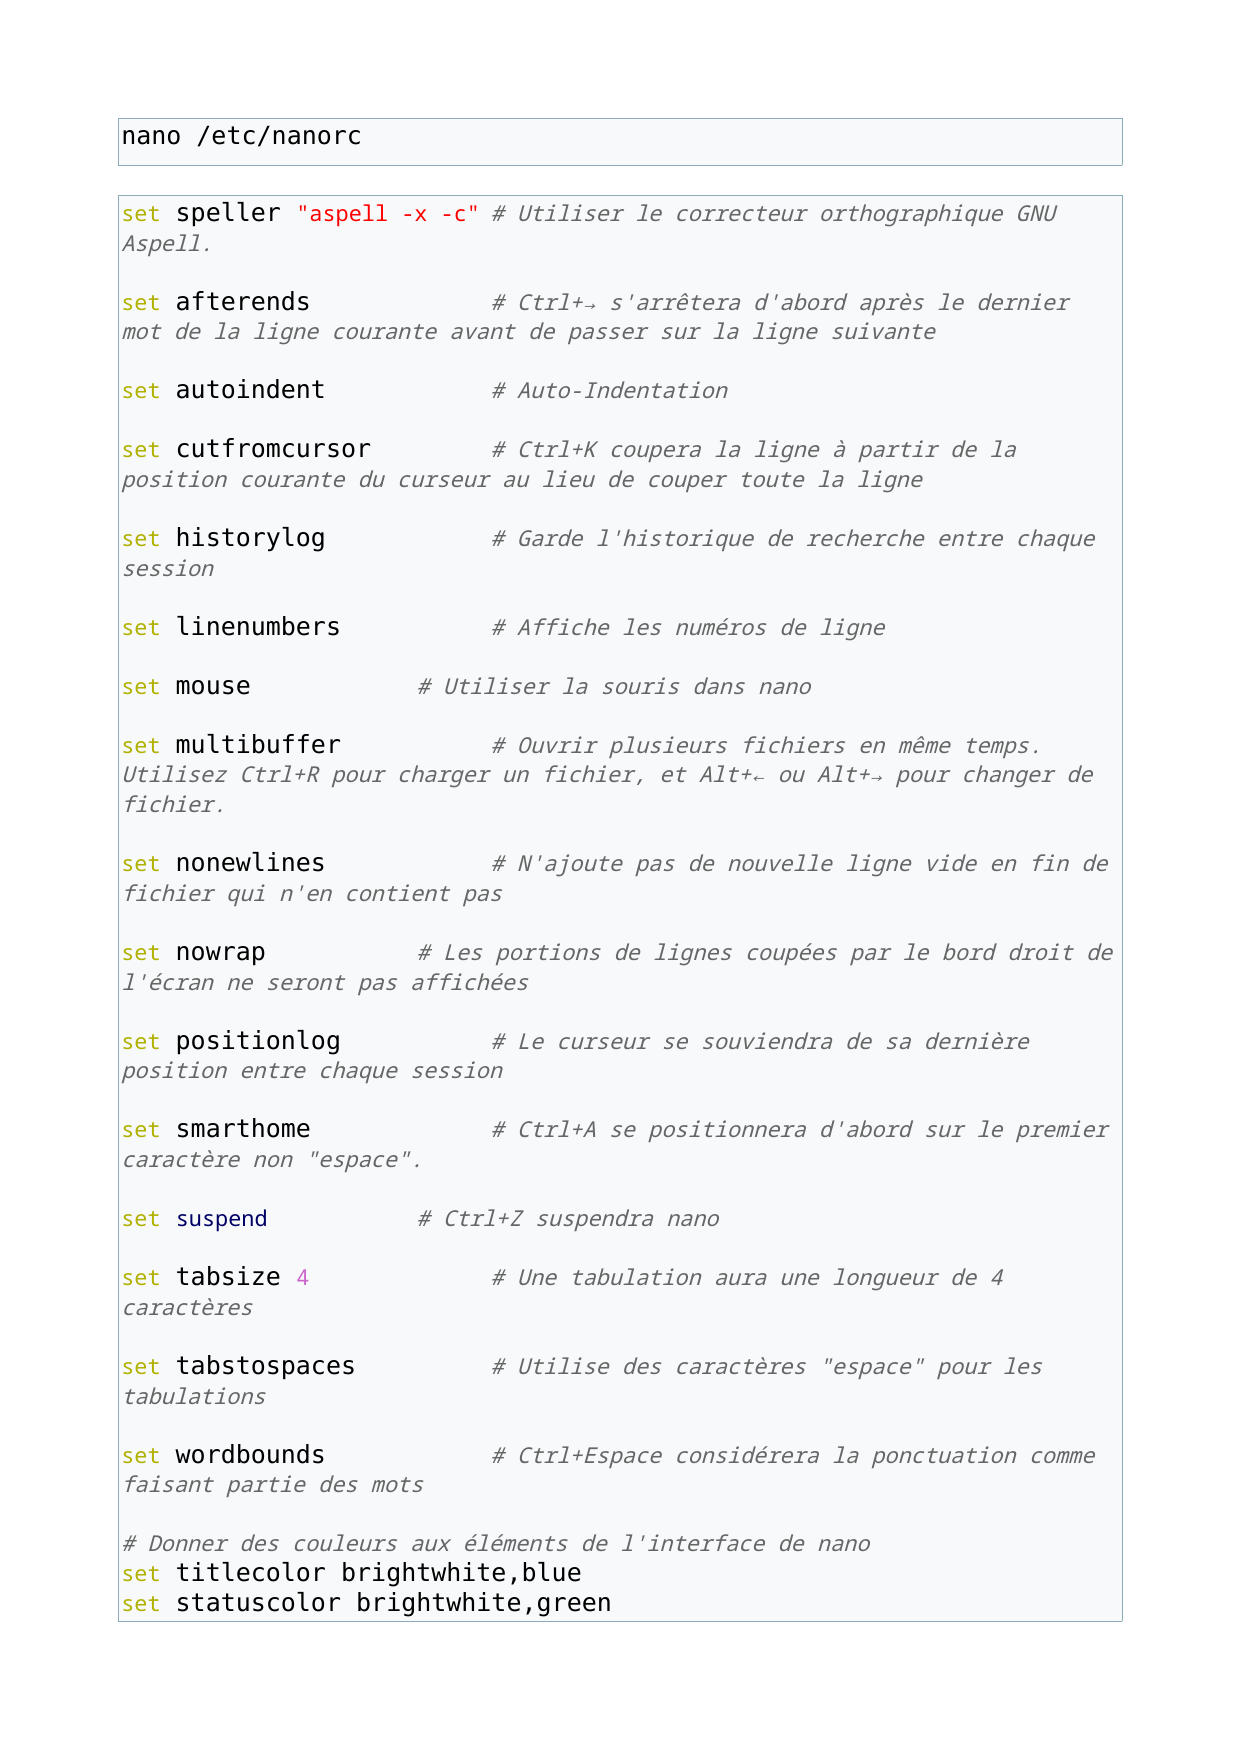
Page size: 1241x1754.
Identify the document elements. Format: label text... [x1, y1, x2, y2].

table_header nano /etc/nanorc [119, 119, 1122, 165]
table_header set speller "aspell -x -c" # Utiliser le correcteur orthographique GNU Aspell. set afterends # Ctrl+→ s'arrêtera d'abord après le dernier mot de la ligne courante avant de passer sur la ligne suivante set autoindent # Auto-Indentation set cutfromcursor # Ctrl+K coupera la ligne à partir de la position courante du curseur au lieu de couper toute la ligne set historylog # Garde l'historique de recherche entre chaque session set linenumbers # Affiche les numéros de ligne set mouse # Utiliser la souris dans nano set multibuffer # Ouvrir plusieurs fichiers en même temps. Utilisez Ctrl+R pour charger un fichier, et Alt+← ou Alt+→ pour changer de fichier. set nonewlines # N'ajoute pas de nouvelle ligne vide en fin de fichier qui n'en contient pas set nowrap # Les portions de lignes coupées par le bord droit de l'écran ne seront pas affichées set positionlog # Le curseur se souviendra de sa dernière position entre chaque session set smarthome # Ctrl+A se positionnera d'abord sur le premier caractère non "espace". set suspend # Ctrl+Z suspendra nano set tabsize 4 # Une tabulation aura une longueur de 4 caractères set tabstospaces # Utilise des caractères "espace" pour les tabulations set wordbounds # Ctrl+Espace considérera la ponctuation comme faisant partie des mots # Donner des couleurs aux éléments de l'interface de nano set titlecolor brightwhite,blue set statuscolor brightwhite,green [119, 196, 1122, 1621]
